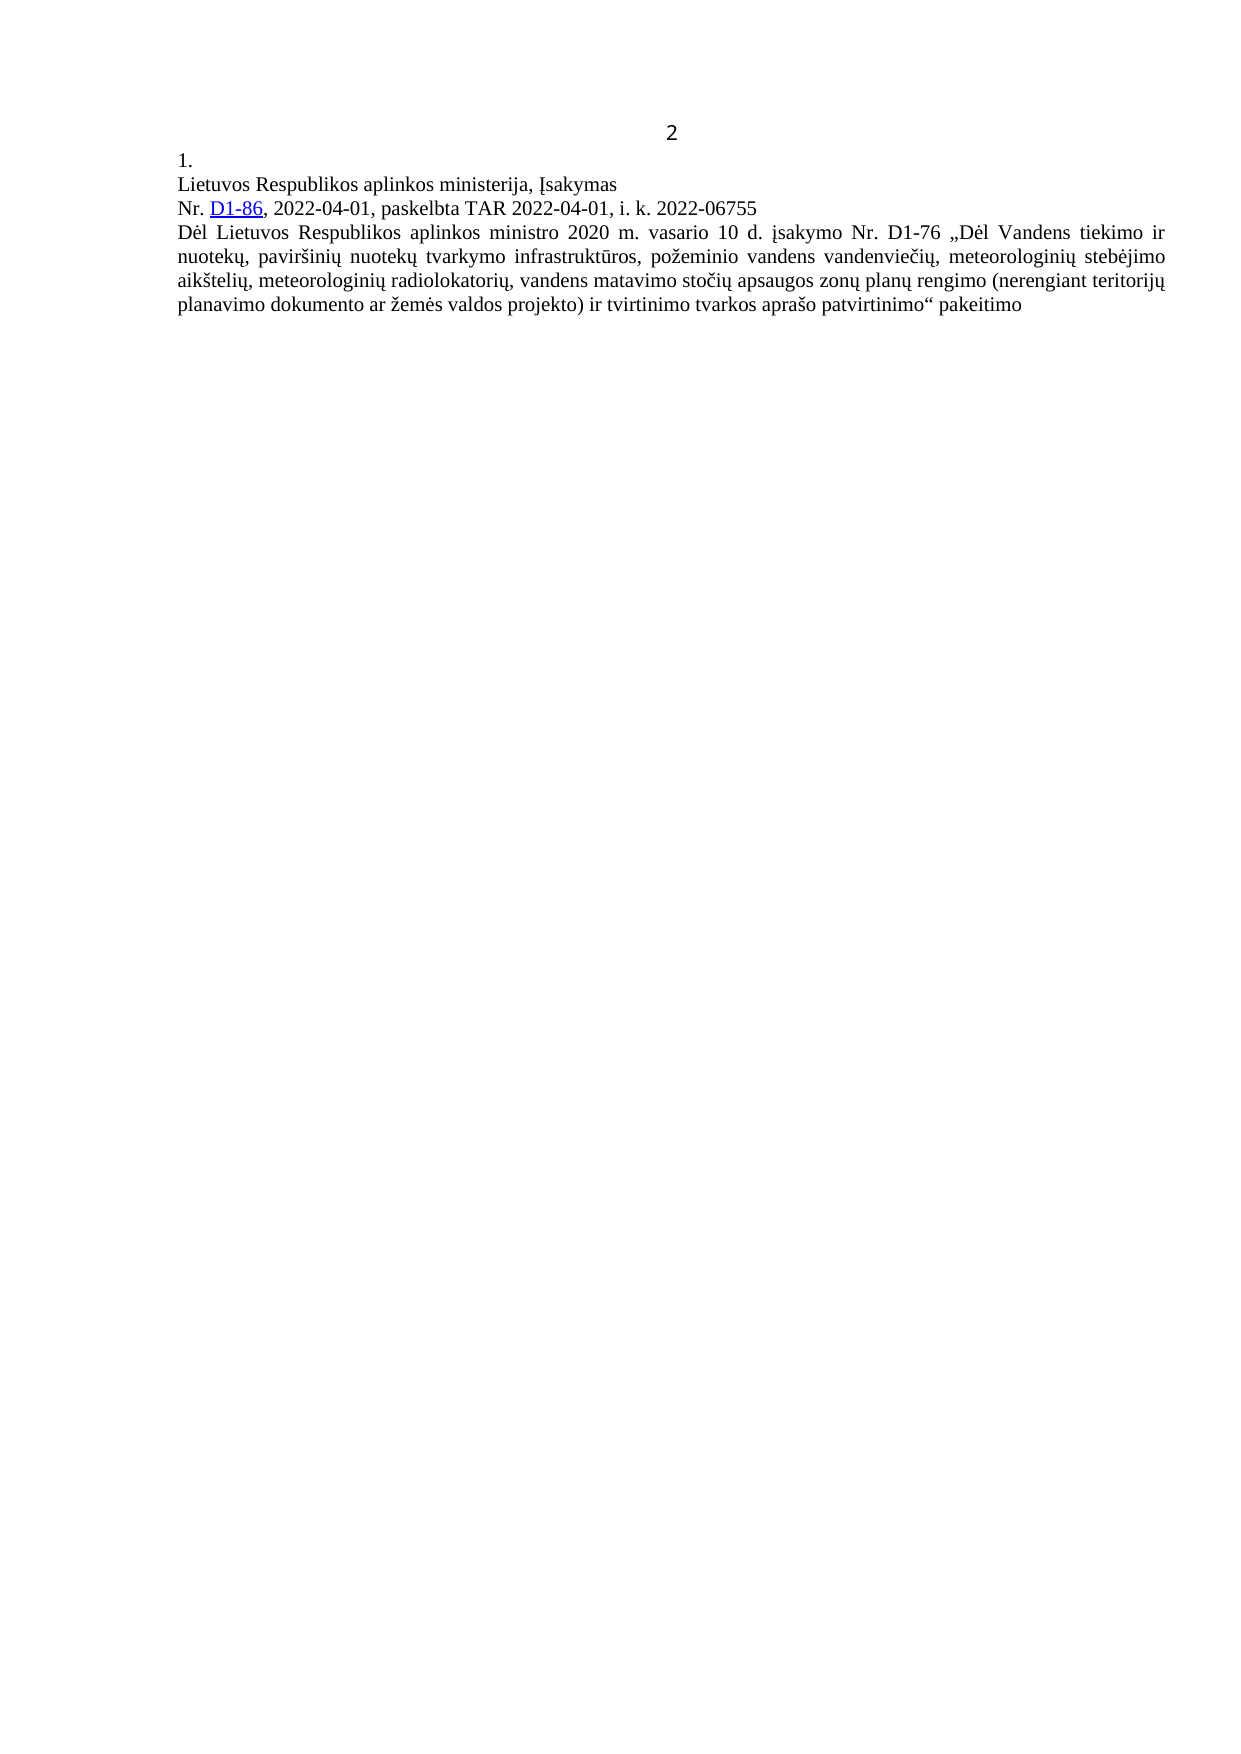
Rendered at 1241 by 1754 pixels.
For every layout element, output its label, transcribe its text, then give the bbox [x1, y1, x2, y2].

text Dėl Lietuvos Respublikos aplinkos ministro 2020 m. vasario 10 d. įsakymo Nr. D1-76 „Dėl Vandens tiekimo ir nuotekų, paviršinių nuotekų tvarkymo infrastruktūros, požeminio vandens vandenviečių, meteorologinių stebėjimo aikštelių, meteorologinių radiolokatorių, vandens matavimo stočių apsaugos zonų planų rengimo (nerengiant teritorijų planavimo dokumento ar žemės valdos projekto) ir tvirtinimo tvarkos aprašo patvirtinimo“ pakeitimo [177, 220, 1166, 316]
text Nr. D1-86, 2022-04-01, paskelbta TAR 2022-04-01, i. k. 2022-06755 [177, 196, 1166, 220]
text 1. [177, 148, 1166, 172]
text Lietuvos Respublikos aplinkos ministerija, Įsakymas [177, 172, 1166, 196]
